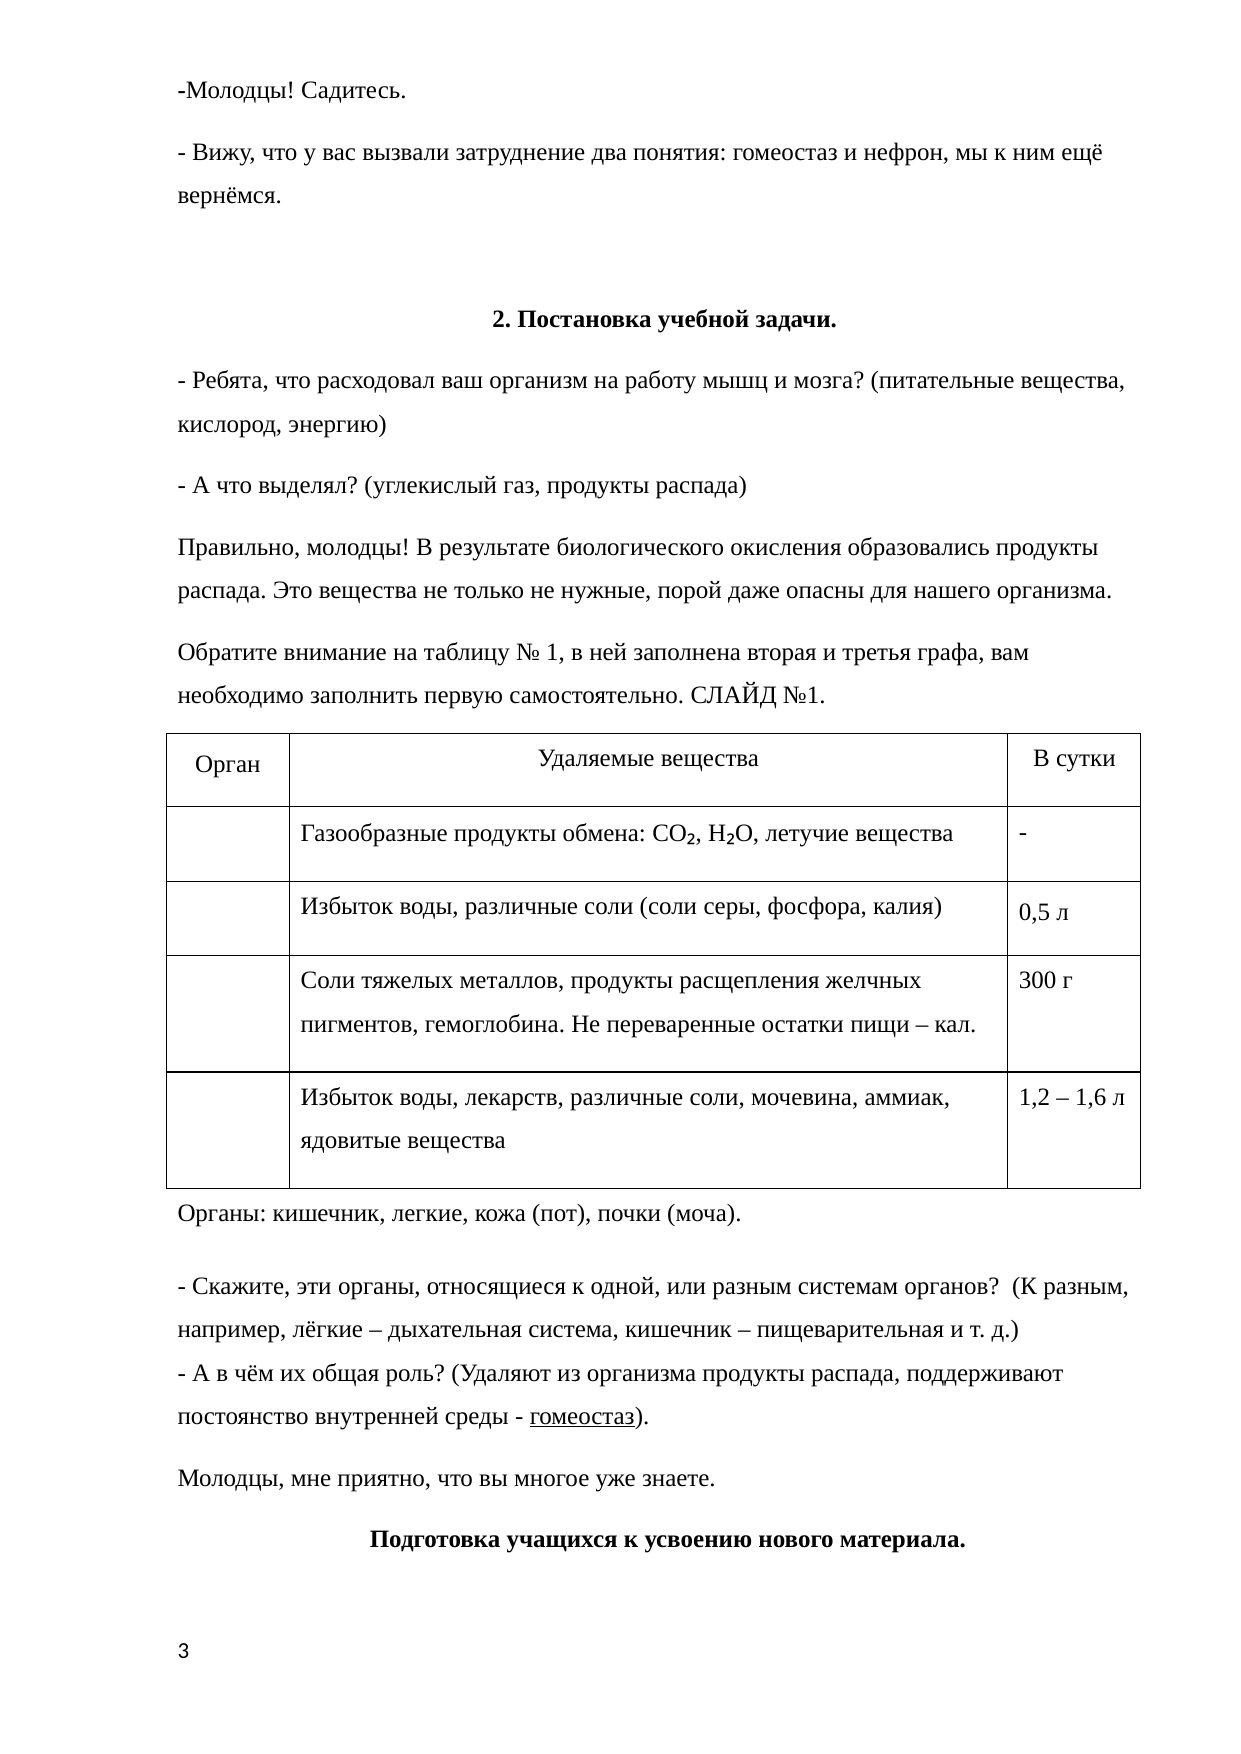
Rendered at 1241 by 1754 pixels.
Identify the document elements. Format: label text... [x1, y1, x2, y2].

text - Вижу, что у вас вызвали затруднение два понятия: гомеостаз и нефрон, мы к ним ещё вернёмся. [177, 137, 1152, 209]
text Подготовка учащихся к усвоению нового материала. [177, 1524, 1152, 1553]
text -Молодцы! Садитесь. [177, 75, 1152, 104]
text - Скажите, эти органы, относящиеся к одной, или разным системам органов? (К разным, например, лёгкие – дыхательная система, кишечник – пищеварительная и т. д.) - А в чём их общая роль? (Удаляют из организма продукты распада, поддерживают постоянство внутренней среды - гомеостаз). [177, 1271, 1152, 1429]
table_cell Газообразные продукты обмена: СО₂, Н₂О, летучие вещества [290, 807, 1007, 881]
text - Ребята, что расходовал ваш организм на работу мышц и мозга? (питательные вещества, кислород, энергию) [177, 366, 1152, 437]
text Молодцы, мне приятно, что вы многое уже знаете. [177, 1463, 1152, 1491]
text Правильно, молодцы! В результате биологического окисления образовались продукты распада. Это вещества не только не нужные, порой даже опасны для нашего организма. [177, 532, 1152, 604]
table_cell [167, 807, 289, 881]
table_cell Соли тяжелых металлов, продукты расщепления желчных пигментов, гемоглобина. Не переваренные остатки пищи – кал. [290, 956, 1007, 1071]
table_header Удаляемые вещества [290, 734, 1007, 806]
table_cell [167, 1073, 289, 1188]
text - А что выделял? (углекислый газ, продукты распада) [177, 471, 1152, 499]
table_cell 1,2 – 1,6 л [1008, 1073, 1140, 1188]
text Органы: кишечник, легкие, кожа (пот), почки (моча). [177, 1198, 1152, 1227]
table_cell Избыток воды, лекарств, различные соли, мочевина, аммиак, ядовитые вещества [290, 1073, 1007, 1188]
table_cell 300 г [1008, 956, 1140, 1071]
table_cell Избыток воды, различные соли (соли серы, фосфора, калия) [290, 882, 1007, 955]
text Обратите внимание на таблицу № 1, в ней заполнена вторая и третья графа, вам необходимо заполнить первую самостоятельно. СЛАЙД №1. [177, 637, 1152, 709]
table_header Орган [167, 734, 289, 806]
table_header В сутки [1008, 734, 1140, 806]
table_cell 0,5 л [1008, 882, 1140, 955]
table_cell - [1008, 807, 1140, 881]
table_cell [167, 882, 289, 955]
table_cell [167, 956, 289, 1071]
text 2. Постановка учебной задачи. [177, 304, 1152, 332]
